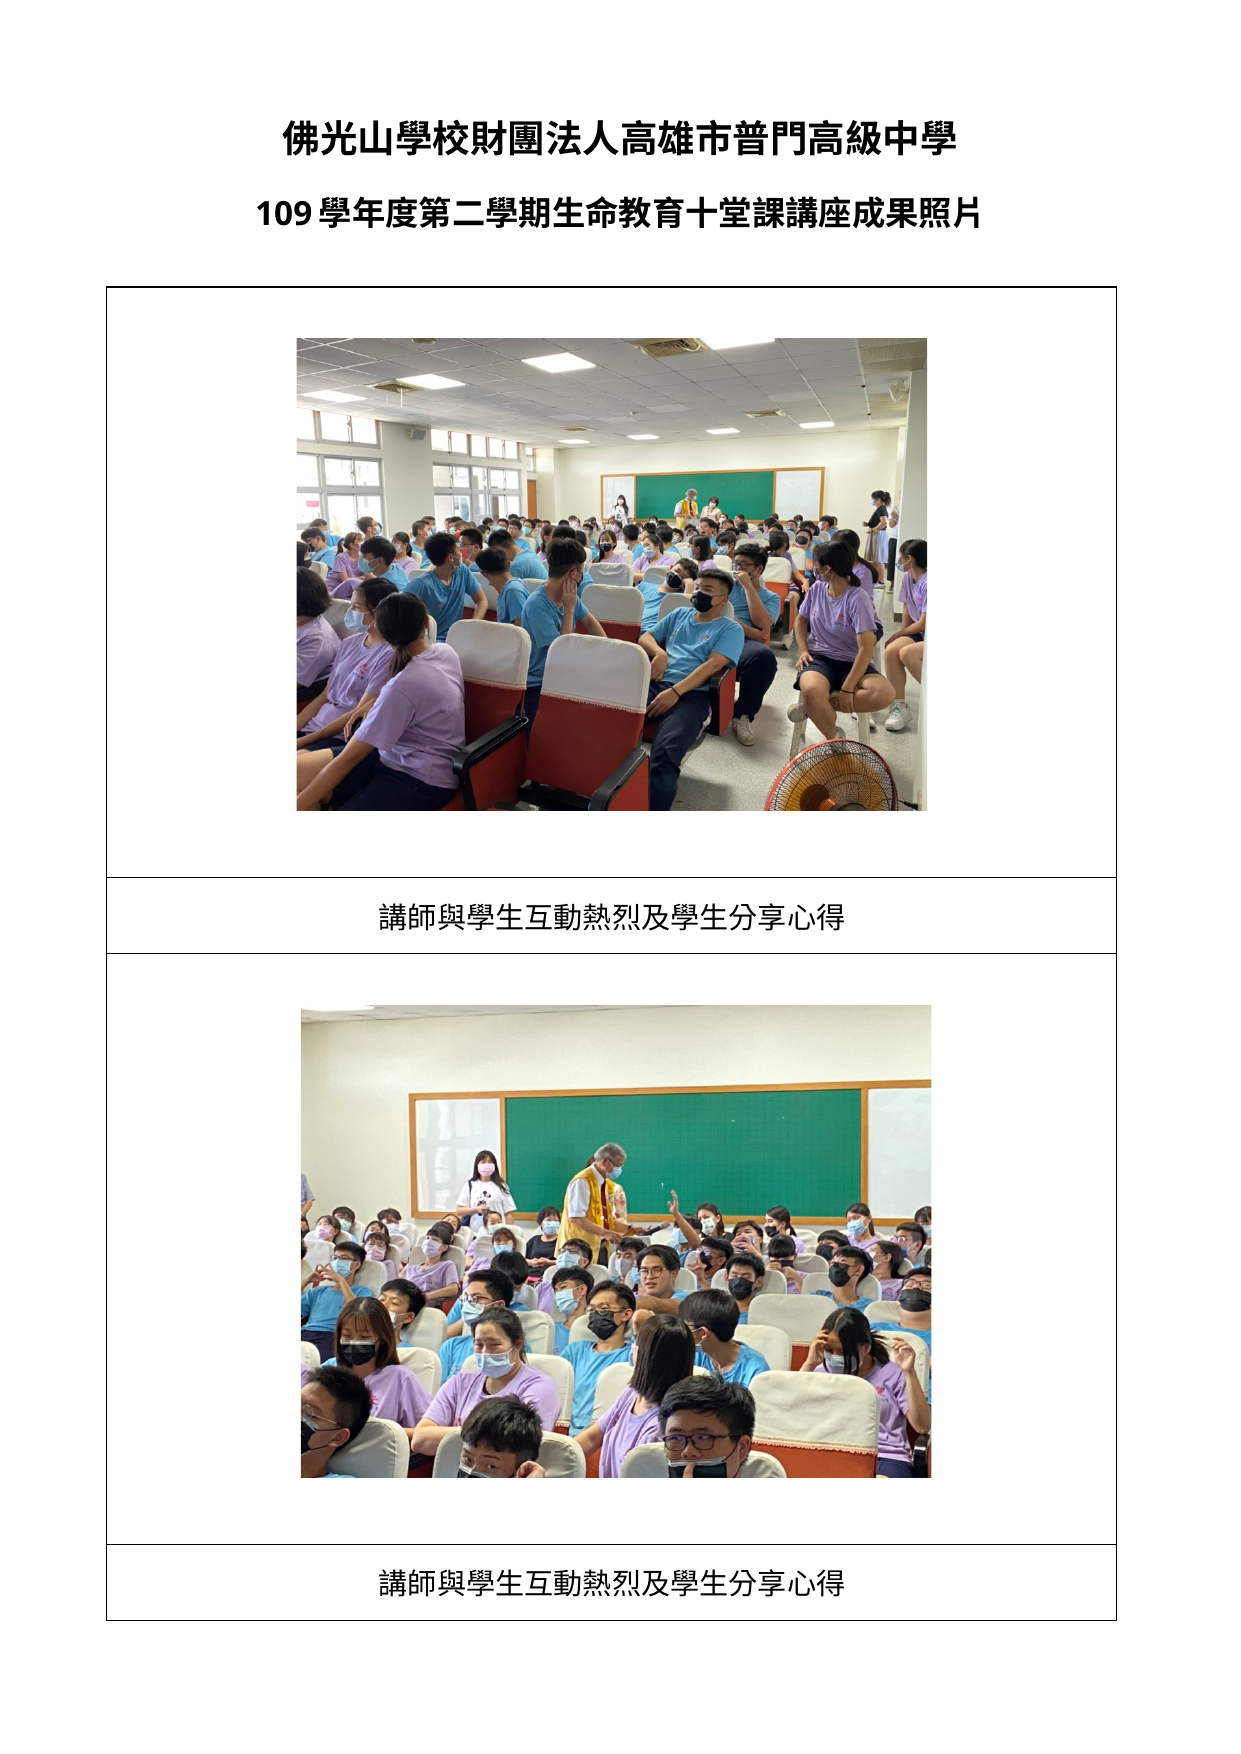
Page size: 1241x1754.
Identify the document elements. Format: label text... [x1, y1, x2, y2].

table_cell 講師與學生互動熱烈及學生分享心得 [107, 1545, 1116, 1619]
picture [300, 1005, 932, 1478]
table_header [107, 288, 1116, 877]
picture [296, 338, 928, 811]
table_cell 講師與學生互動熱烈及學生分享心得 [107, 878, 1116, 953]
text 佛光山學校財團法人高雄市普門高級中學 [118, 99, 1122, 174]
table_cell [107, 954, 1116, 1543]
text 109學年度第二學期生命教育十堂課講座成果照片 [118, 174, 1122, 249]
